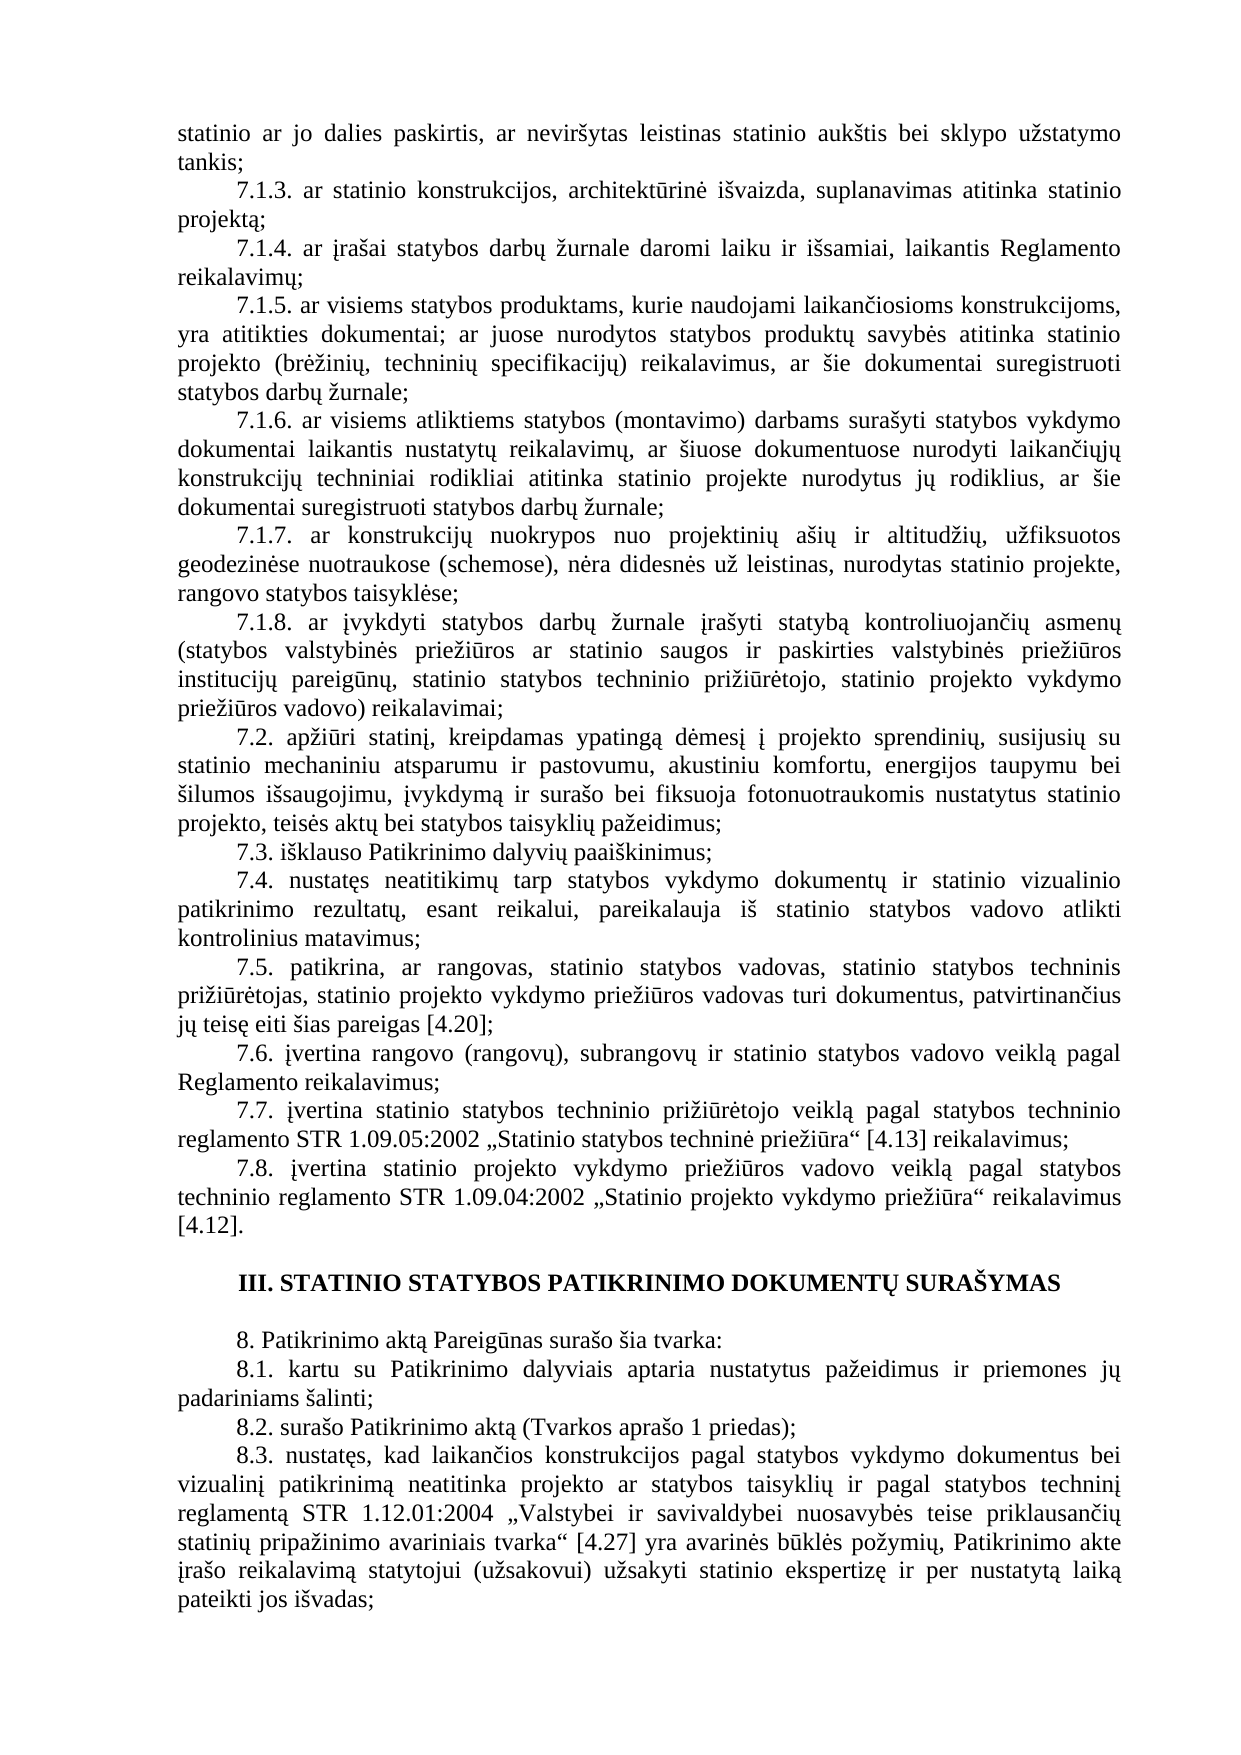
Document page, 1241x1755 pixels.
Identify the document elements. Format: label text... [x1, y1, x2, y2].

text 7.3. išklauso Patikrinimo dalyvių paaiškinimus; [177, 837, 1122, 866]
text 7.1.4. ar įrašai statybos darbų žurnale daromi laiku ir išsamiai, laikantis Reglamento reikalavimų; [177, 233, 1122, 291]
text III. STATINIO STATYBOS PATIKRINIMO DOKUMENTŲ SURAŠYMAS [177, 1268, 1122, 1297]
text 7.1.5. ar visiems statybos produktams, kurie naudojami laikančiosioms konstrukcijoms, yra atitikties dokumentai; ar juose nurodytos statybos produktų savybės atitinka statinio projekto (brėžinių, techninių specifikacijų) reikalavimus, ar šie dokumentai suregistruoti statybos darbų žurnale; [177, 291, 1122, 406]
text statinio ar jo dalies paskirtis, ar neviršytas leistinas statinio aukštis bei sklypo užstatymo tankis; [177, 118, 1122, 176]
text 8.1. kartu su Patikrinimo dalyviais aptaria nustatytus pažeidimus ir priemones jų padariniams šalinti; [177, 1354, 1122, 1412]
text 7.1.6. ar visiems atliktiems statybos (montavimo) darbams surašyti statybos vykdymo dokumentai laikantis nustatytų reikalavimų, ar šiuose dokumentuose nurodyti laikančiųjų konstrukcijų techniniai rodikliai atitinka statinio projekte nurodytus jų rodiklius, ar šie dokumentai suregistruoti statybos darbų žurnale; [177, 406, 1122, 521]
text 7.6. įvertina rangovo (rangovų), subrangovų ir statinio statybos vadovo veiklą pagal Reglamento reikalavimus; [177, 1038, 1122, 1096]
text 7.7. įvertina statinio statybos techninio prižiūrėtojo veiklą pagal statybos techninio reglamento STR 1.09.05:2002 „Statinio statybos techninė priežiūra“ [4.13] reikalavimus; [177, 1096, 1122, 1153]
text 8.3. nustatęs, kad laikančios konstrukcijos pagal statybos vykdymo dokumentus bei vizualinį patikrinimą neatitinka projekto ar statybos taisyklių ir pagal statybos techninį reglamentą STR 1.12.01:2004 „Valstybei ir savivaldybei nuosavybės teise priklausančių statinių pripažinimo avariniais tvarka“ [4.27] yra avarinės būklės požymių, Patikrinimo akte įrašo reikalavimą statytojui (užsakovui) užsakyti statinio ekspertizę ir per nustatytą laiką pateikti jos išvadas; [177, 1441, 1122, 1613]
text 7.1.8. ar įvykdyti statybos darbų žurnale įrašyti statybą kontroliuojančių asmenų (statybos valstybinės priežiūros ar statinio saugos ir paskirties valstybinės priežiūros institucijų pareigūnų, statinio statybos techninio prižiūrėtojo, statinio projekto vykdymo priežiūros vadovo) reikalavimai; [177, 607, 1122, 722]
text 8. Patikrinimo aktą Pareigūnas surašo šia tvarka: [177, 1326, 1122, 1354]
text 8.2. surašo Patikrinimo aktą (Tvarkos aprašo 1 priedas); [177, 1412, 1122, 1441]
text 7.2. apžiūri statinį, kreipdamas ypatingą dėmesį į projekto sprendinių, susijusių su statinio mechaniniu atsparumu ir pastovumu, akustiniu komfortu, energijos taupymu bei šilumos išsaugojimu, įvykdymą ir surašo bei fiksuoja fotonuotraukomis nustatytus statinio projekto, teisės aktų bei statybos taisyklių pažeidimus; [177, 722, 1122, 837]
text 7.1.7. ar konstrukcijų nuokrypos nuo projektinių ašių ir altitudžių, užfiksuotos geodezinėse nuotraukose (schemose), nėra didesnės už leistinas, nurodytas statinio projekte, rangovo statybos taisyklėse; [177, 521, 1122, 607]
text 7.5. patikrina, ar rangovas, statinio statybos vadovas, statinio statybos techninis prižiūrėtojas, statinio projekto vykdymo priežiūros vadovas turi dokumentus, patvirtinančius jų teisę eiti šias pareigas [4.20]; [177, 952, 1122, 1038]
text 7.8. įvertina statinio projekto vykdymo priežiūros vadovo veiklą pagal statybos techninio reglamento STR 1.09.04:2002 „Statinio projekto vykdymo priežiūra“ reikalavimus [4.12]. [177, 1153, 1122, 1239]
text 7.1.3. ar statinio konstrukcijos, architektūrinė išvaizda, suplanavimas atitinka statinio projektą; [177, 176, 1122, 233]
text 7.4. nustatęs neatitikimų tarp statybos vykdymo dokumentų ir statinio vizualinio patikrinimo rezultatų, esant reikalui, pareikalauja iš statinio statybos vadovo atlikti kontrolinius matavimus; [177, 866, 1122, 952]
